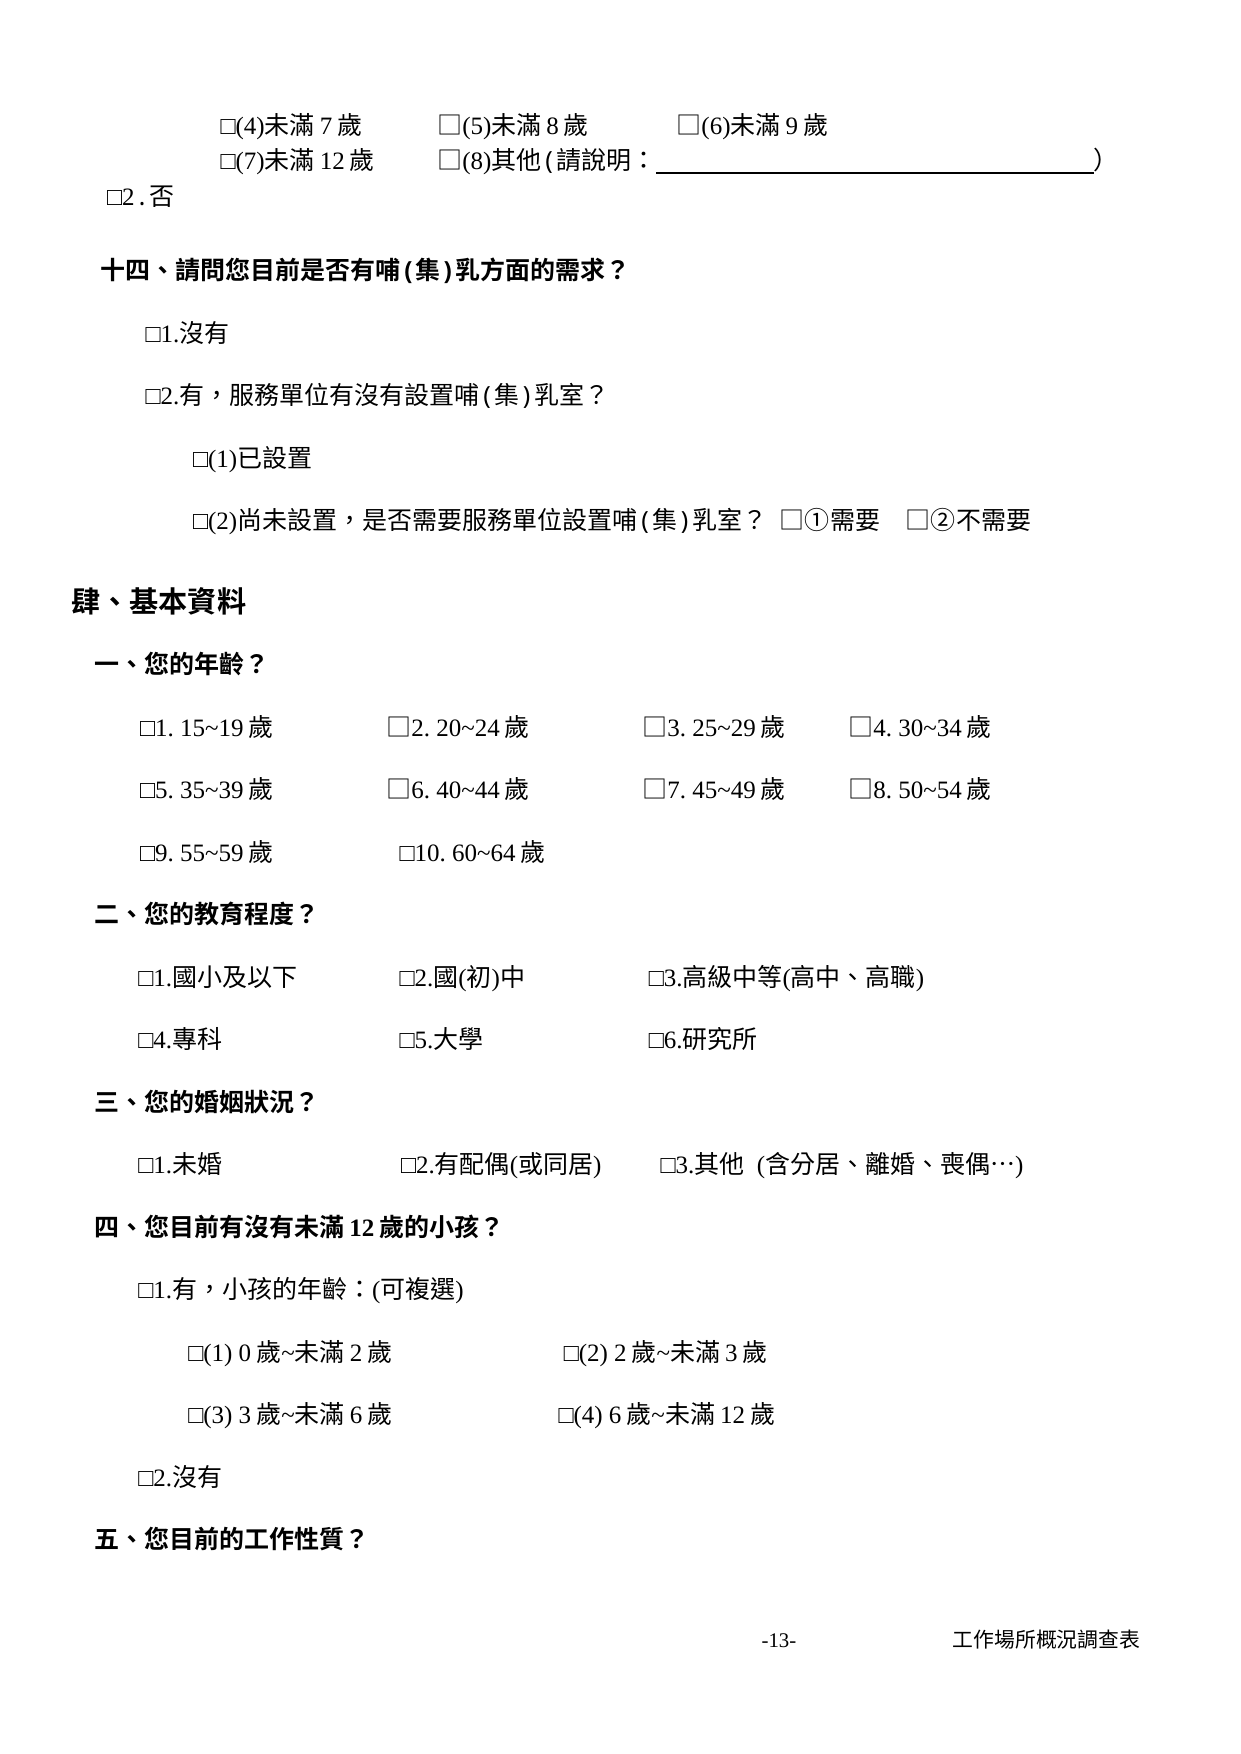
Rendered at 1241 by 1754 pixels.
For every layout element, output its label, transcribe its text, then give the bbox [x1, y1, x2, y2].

text 二、您的教育程度？ [94, 871, 1140, 933]
text □5. 35~39歲 □6. 40~44歲 □7. 45~49歲 □8. 50~54歲 [140, 746, 1140, 808]
text □(4)未滿7歲 □(5)未滿8歲 □(6)未滿9歲 [100, 106, 1137, 141]
text 一、您的年齡？ [94, 621, 1140, 683]
text □2.有，服務單位有沒有設置哺(集)乳室？ [100, 352, 1140, 415]
text 五、您目前的工作性質？ [94, 1496, 1140, 1558]
text 三、您的婚姻狀況？ [94, 1058, 1140, 1121]
text □(2)尚未設置，是否需要服務單位設置哺(集)乳室？ □①需要 □②不需要 [100, 477, 1140, 540]
text □4.專科 □5.大學 □6.研究所 [138, 996, 1119, 1058]
text □1.有，小孩的年齡：(可複選) [138, 1246, 1140, 1308]
text □(3) 3歲~未滿6歲 □(4) 6歲~未滿12歲 [188, 1371, 1140, 1433]
text 四、您目前有沒有未滿12歲的小孩？ [94, 1183, 1140, 1246]
text 十四、請問您目前是否有哺(集)乳方面的需求？ [100, 227, 1140, 290]
text 肆、基本資料 [71, 558, 1140, 621]
text □(7)未滿12歲 □(8)其他(請說明： ） [100, 141, 1137, 177]
text □1.未婚 □2.有配偶(或同居) □3.其他 (含分居、離婚、喪偶…) [138, 1121, 1140, 1183]
text □(1) 0歲~未滿2歲 □(2) 2歲~未滿3歲 [188, 1308, 1140, 1371]
text □1.沒有 [100, 290, 1140, 352]
text □1.國小及以下 □2.國(初)中 □3.高級中等(高中、高職) [138, 933, 1140, 996]
text □1. 15~19歲 □2. 20~24歲 □3. 25~29歲 □4. 30~34歲 [140, 683, 1140, 746]
text □2.沒有 [138, 1433, 1140, 1496]
text □2.否 [76, 177, 1137, 212]
text □9. 55~59歲 □10. 60~64歲 [140, 808, 1140, 871]
text □(1)已設置 [100, 415, 1140, 477]
